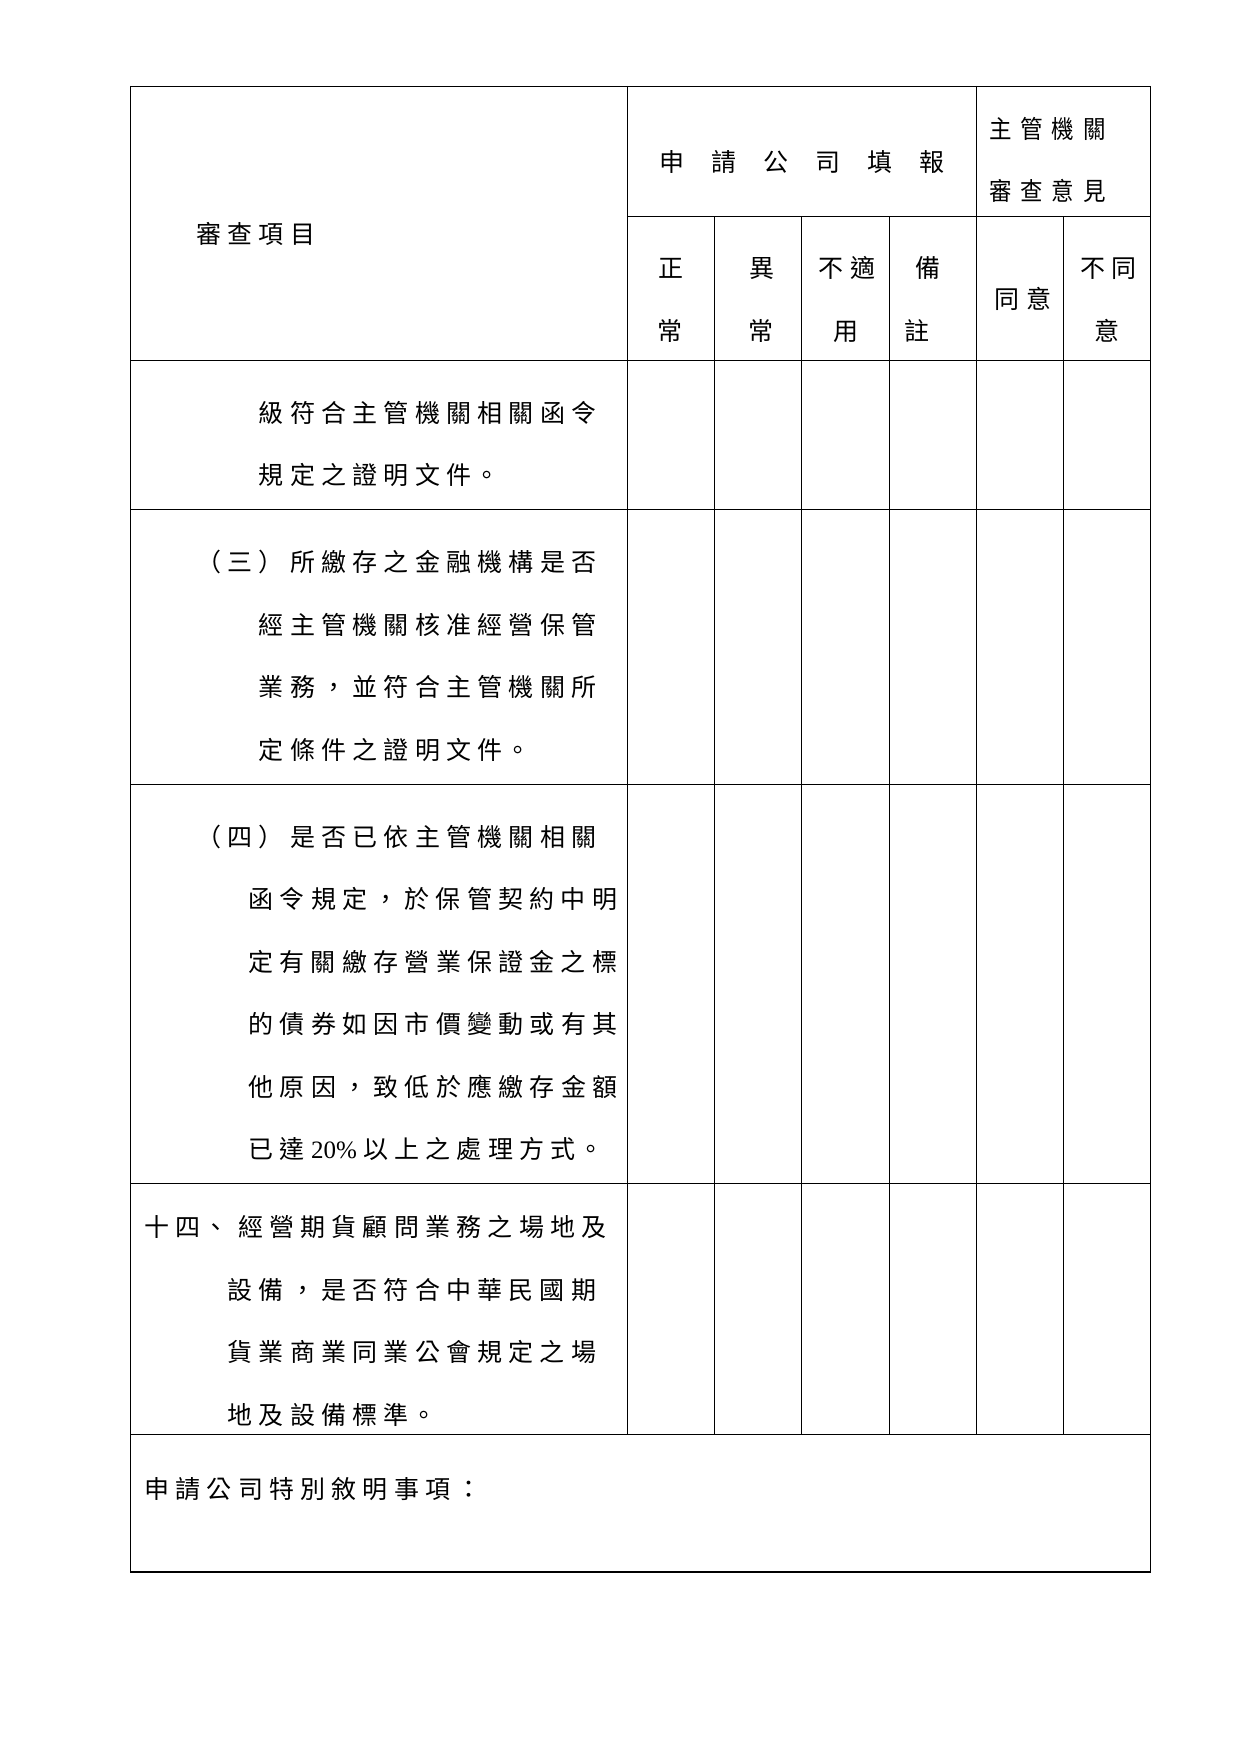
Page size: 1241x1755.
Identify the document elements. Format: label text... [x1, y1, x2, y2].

table_cell 不同意 [1064, 217, 1150, 360]
table_cell [802, 510, 889, 784]
table_cell 備 註 [890, 217, 976, 360]
table_cell [715, 361, 801, 509]
table_cell [628, 1184, 714, 1434]
table_cell 同意 [977, 217, 1063, 360]
table_cell 十四、經營期貨顧問業務之場地及設備，是否符合中華民國期貨業商業同業公會規定之場地及設備標準。 [131, 1184, 627, 1434]
table_cell [715, 1184, 801, 1434]
table_cell 級符合主管機關相關函令規定之證明文件。 [131, 361, 627, 509]
table_cell 申請公司特別敘明事項： [131, 1435, 1150, 1571]
table_cell 不適用 [802, 217, 889, 360]
table_cell [628, 361, 714, 509]
table_cell [628, 785, 714, 1183]
table_cell [1064, 361, 1150, 509]
table_cell [802, 1184, 889, 1434]
table_cell [802, 785, 889, 1183]
table_cell （四）是否已依主管機關相關函令規定，於保管契約中明定有關繳存營業保證金之標的債券如因市價變動或有其他原因，致低於應繳存金額已達20%以上之處理方式。 [131, 785, 627, 1183]
table_header 審查項目 [131, 87, 627, 360]
table_cell [628, 510, 714, 784]
table_cell [890, 510, 976, 784]
table_cell 正 常 [628, 217, 714, 360]
table_cell [802, 361, 889, 509]
table_cell [977, 510, 1063, 784]
table_cell [977, 1184, 1063, 1434]
table_cell [890, 361, 976, 509]
table_cell 異 常 [715, 217, 801, 360]
table_cell [1064, 1184, 1150, 1434]
table_cell （三）所繳存之金融機構是否經主管機關核准經營保管業務，並符合主管機關所定條件之證明文件。 [131, 510, 627, 784]
table_cell [715, 510, 801, 784]
table_cell [1064, 785, 1150, 1183]
table_cell [890, 785, 976, 1183]
table_header 申 請 公 司 填 報 [628, 87, 976, 216]
table_cell [890, 1184, 976, 1434]
table_header 主管機關 審查意見 [977, 87, 1150, 216]
table_cell [1064, 510, 1150, 784]
table_cell [715, 785, 801, 1183]
table_cell [977, 785, 1063, 1183]
table_cell [977, 361, 1063, 509]
